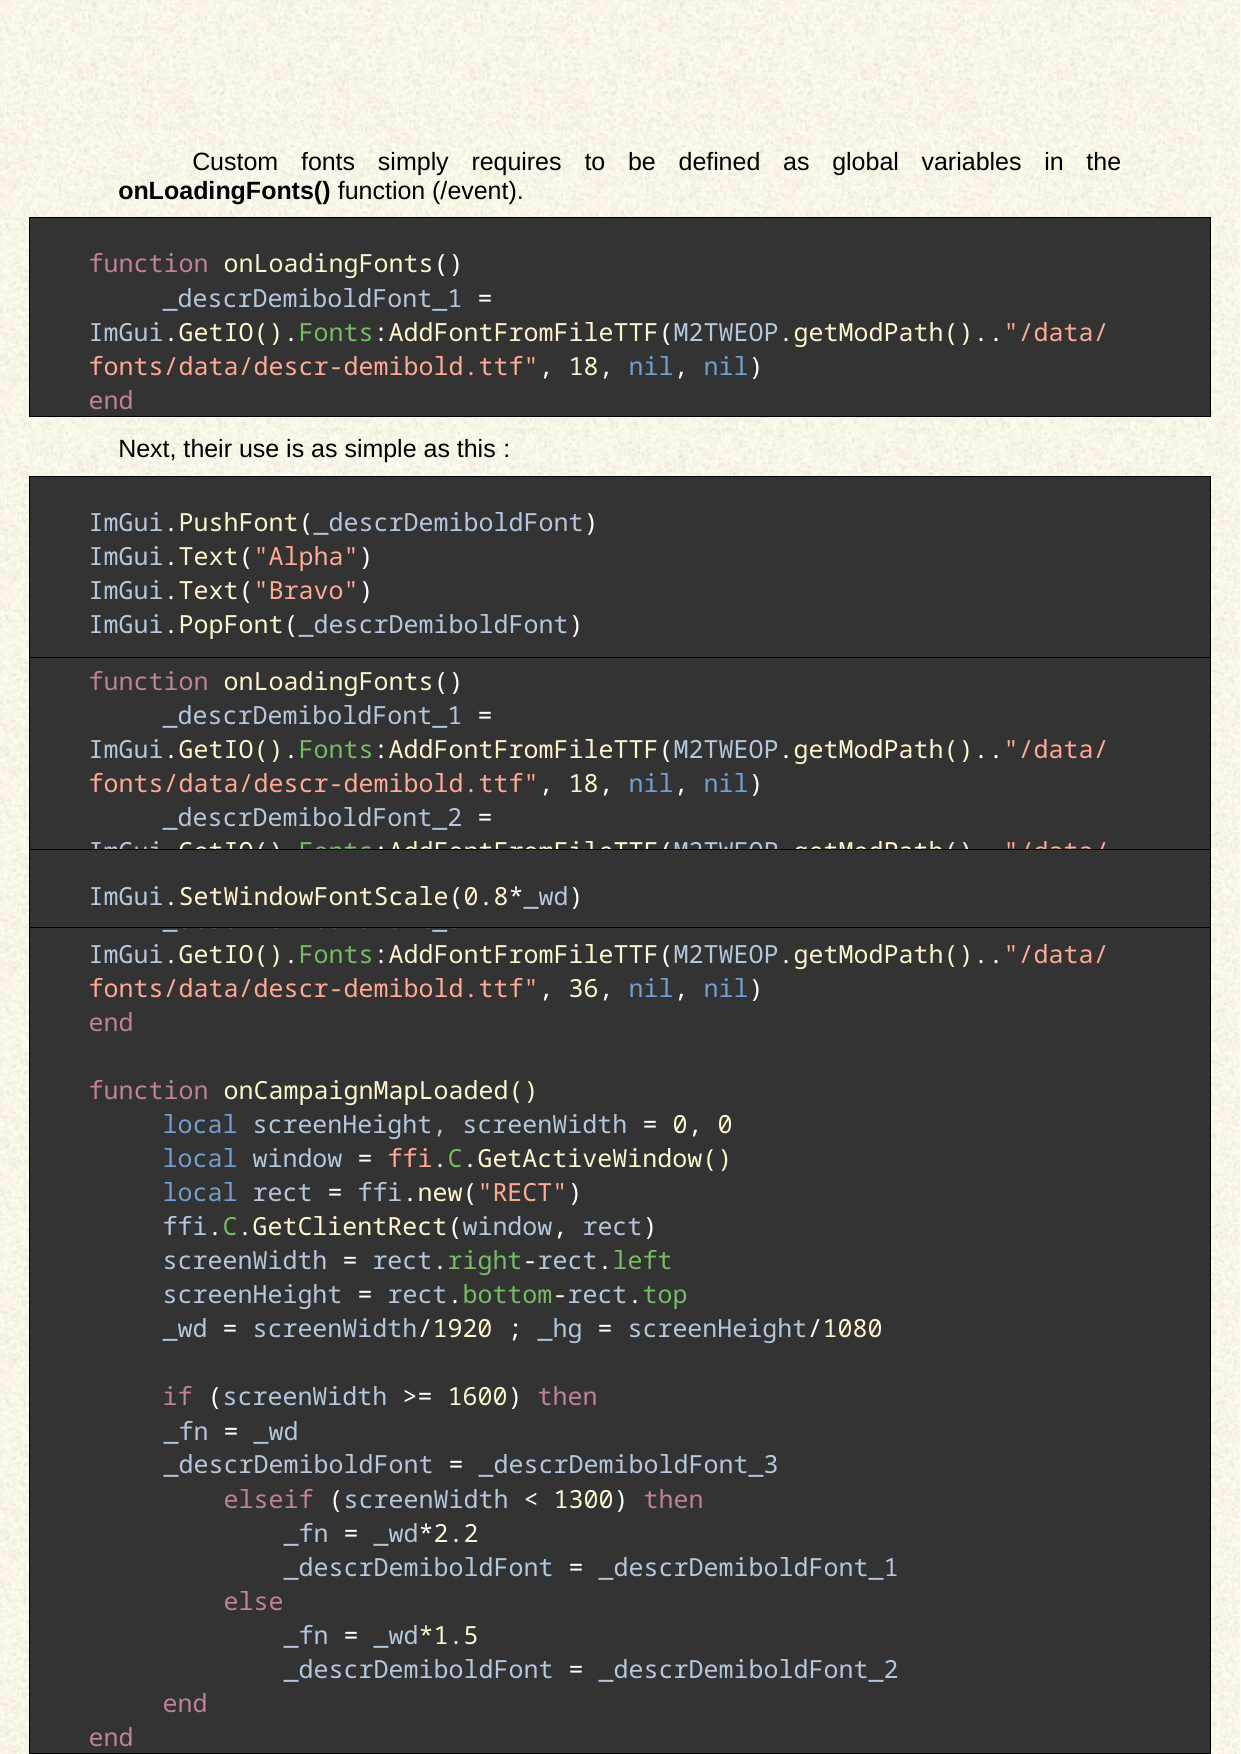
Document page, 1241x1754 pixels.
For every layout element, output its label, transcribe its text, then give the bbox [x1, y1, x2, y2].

text Next, their use is as simple as this : [118, 434, 1122, 463]
text Custom fonts simply requires to be defined as global variables in the onLoadingFonts() function (/event). [118, 147, 1122, 204]
picture [0, 0, 1241, 1754]
